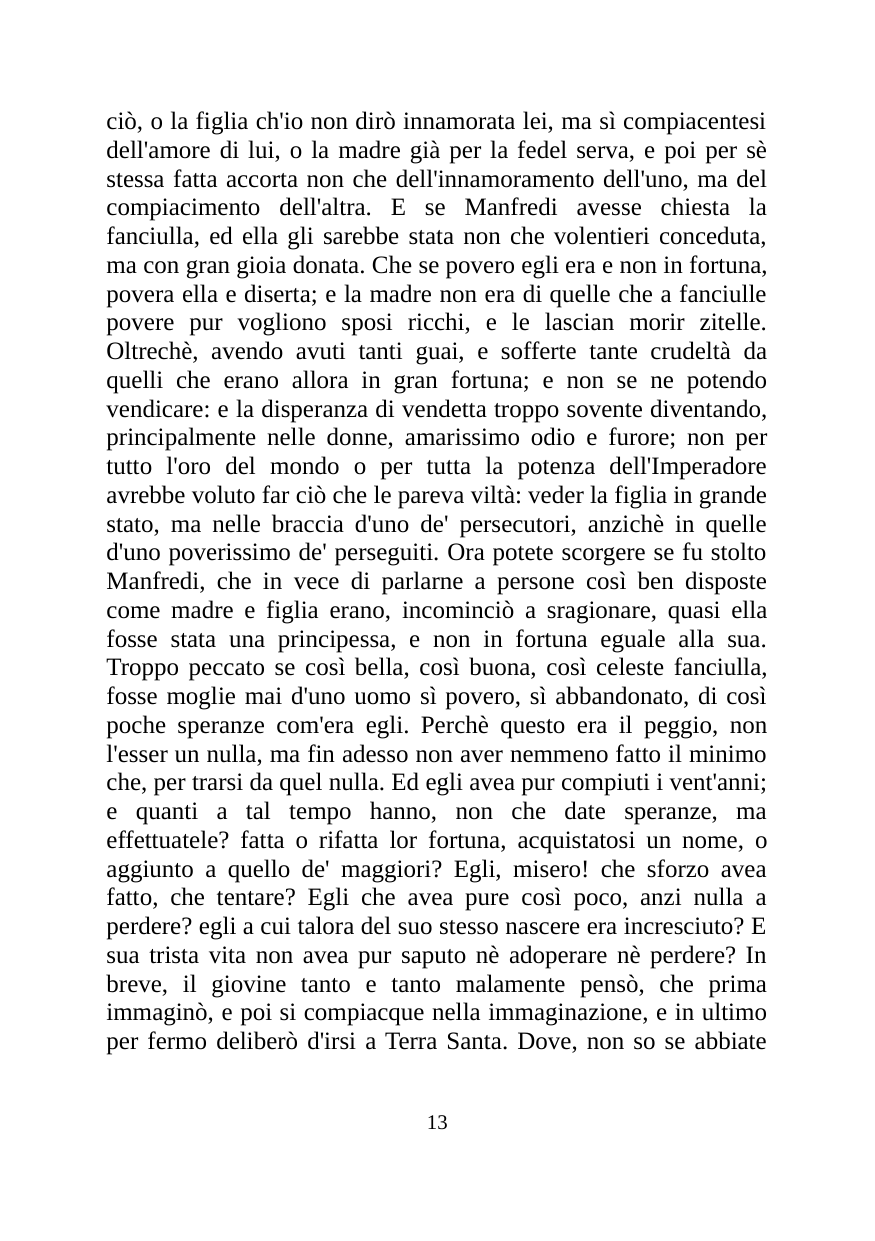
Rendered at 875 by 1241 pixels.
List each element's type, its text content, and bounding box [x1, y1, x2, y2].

text ciò, o la figlia ch'io non dirò innamorata lei, ma sì compiacentesi dell'amore di lui, o la madre già per la fedel serva, e poi per sè stessa fatta accorta non che dell'innamoramento dell'uno, ma del compiacimento dell'altra. E se Manfredi avesse chiesta la fanciulla, ed ella gli sarebbe stata non che volentieri conceduta, ma con gran gioia donata. Che se povero egli era e non in fortuna, povera ella e diserta; e la madre non era di quelle che a fanciulle povere pur vogliono sposi ricchi, e le lascian morir zitelle. Oltrechè, avendo avuti tanti guai, e sofferte tante crudeltà da quelli che erano allora in gran fortuna; e non se ne potendo vendicare: e la disperanza di vendetta troppo sovente diventando, principalmente nelle donne, amarissimo odio e furore; non per tutto l'oro del mondo o per tutta la potenza dell'Imperadore avrebbe voluto far ciò che le pareva viltà: veder la figlia in grande stato, ma nelle braccia d'uno de' persecutori, anzichè in quelle d'uno poverissimo de' perseguiti. Ora potete scorgere se fu stolto Manfredi, che in vece di parlarne a persone così ben disposte come madre e figlia erano, incominciò a sragionare, quasi ella fosse stata una principessa, e non in fortuna eguale alla sua. Troppo peccato se così bella, così buona, così celeste fanciulla, fosse moglie mai d'uno uomo sì povero, sì abbandonato, di così poche speranze com'era egli. Perchè questo era il peggio, non l'esser un nulla, ma fin adesso non aver nemmeno fatto il minimo che, per trarsi da quel nulla. Ed egli avea pur compiuti i vent'anni; e quanti a tal tempo hanno, non che date speranze, ma effettuatele? fatta o rifatta lor fortuna, acquistatosi un nome, o aggiunto a quello de' maggiori? Egli, misero! che sforzo avea fatto, che tentare? Egli che avea pure così poco, anzi nulla a perdere? egli a cui talora del suo stesso nascere era incresciuto? E sua trista vita non avea pur saputo nè adoperare nè perdere? In breve, il giovine tanto e tanto malamente pensò, che prima immaginò, e poi si compiacque nella immaginazione, e in ultimo per fermo deliberò d'irsi a Terra Santa. Dove, non so se abbiate [106, 106, 768, 1055]
